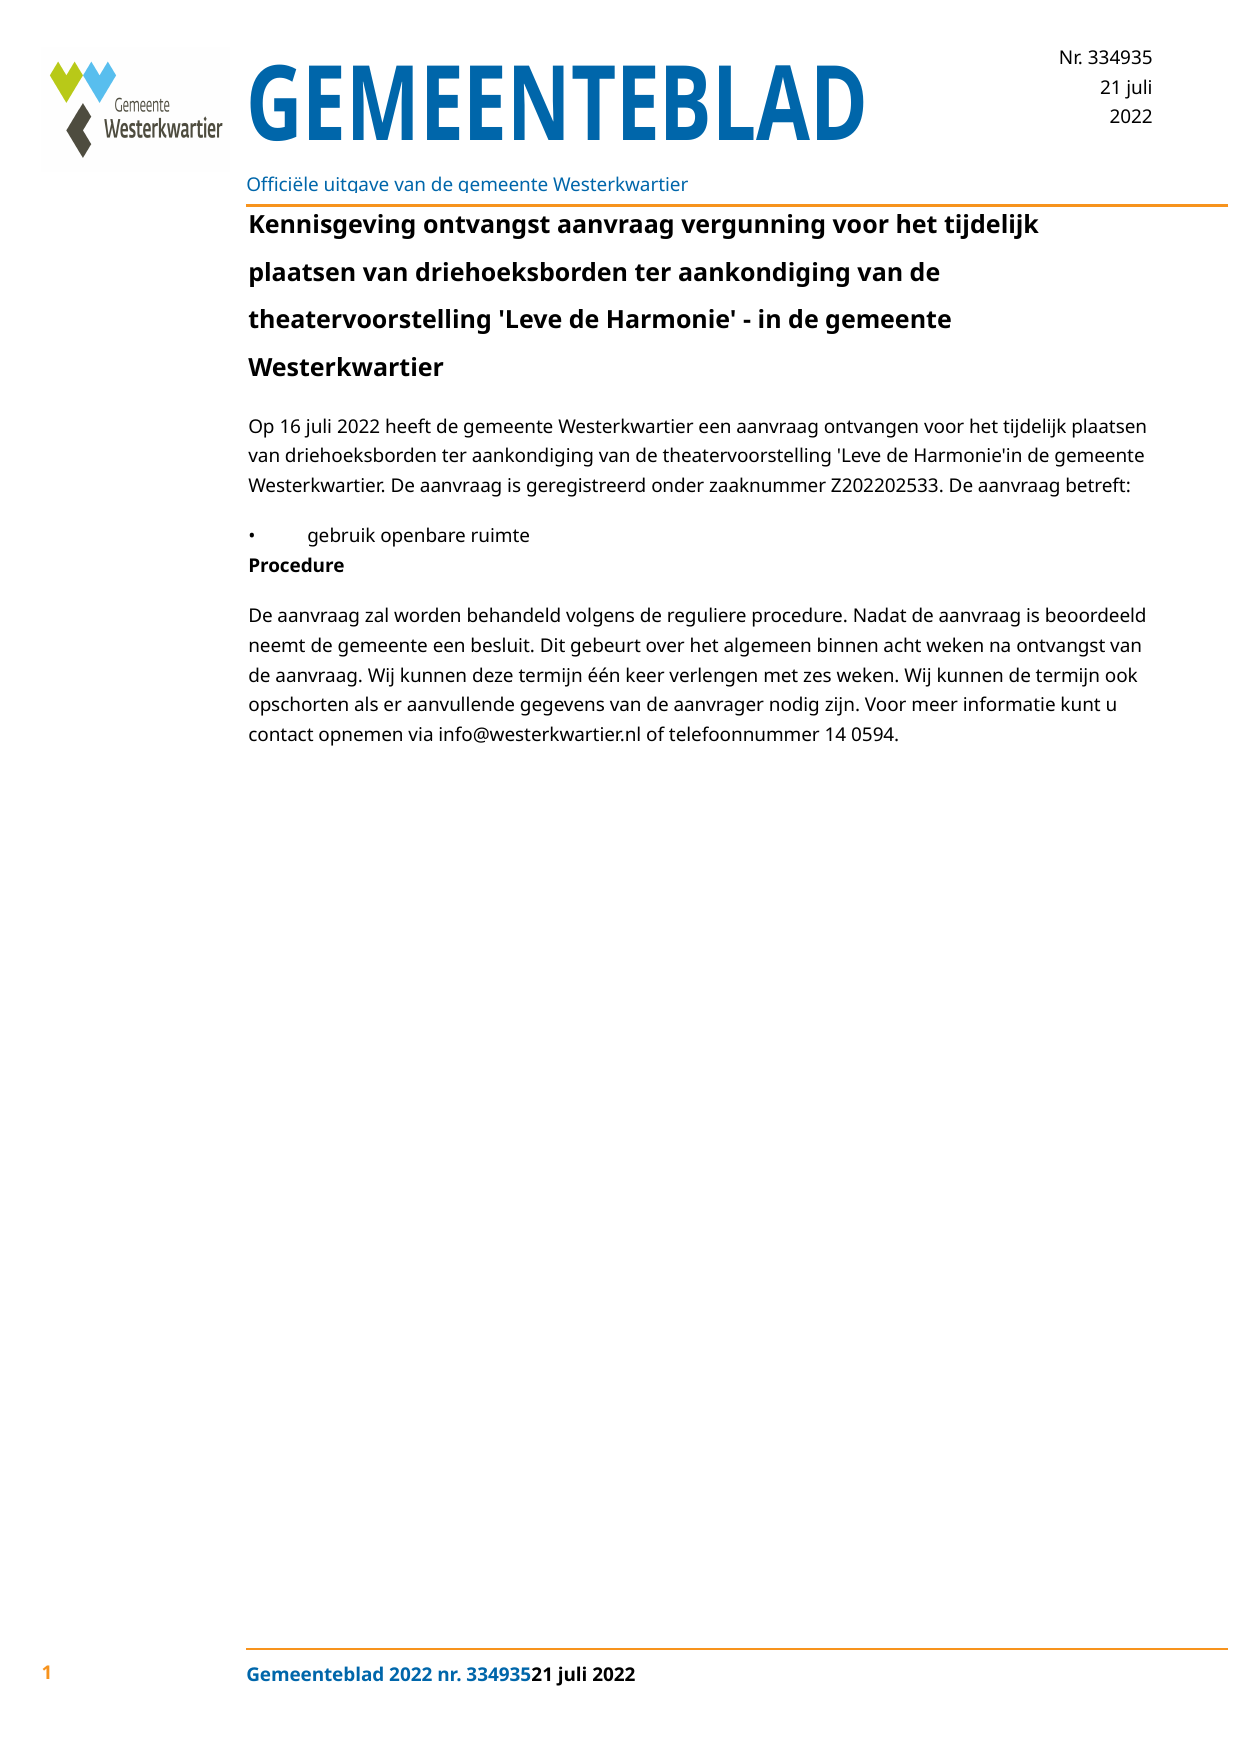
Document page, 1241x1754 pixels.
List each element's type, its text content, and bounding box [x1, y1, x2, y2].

list gebruik openbare ruimte [248, 523, 1152, 548]
text Op 16 juli 2022 heeft de gemeente Westerkwartier een aanvraag ontvangen voor het tijdelijk plaatsen van driehoeksborden ter aankondiging van de theatervoorstelling 'Leve de Harmonie'in de gemeente Westerkwartier. De aanvraag is geregistreerd onder zaaknummer Z202202533. De aanvraag betreft: [248, 413, 1152, 498]
picture [41, 47, 231, 172]
text De aanvraag zal worden behandeld volgens de reguliere procedure. Nadat de aanvraag is beoordeeld neemt de gemeente een besluit. Dit gebeurt over het algemeen binnen acht weken na ontvangst van de aanvraag. Wij kunnen deze termijn één keer verlengen met zes weken. Wij kunnen de termijn ook opschorten als er aanvullende gegevens van de aanvrager nodig zijn. Voor meer informatie kunt u contact opnemen via info@westerkwartier.nl of telefoonnummer 14 0594. [248, 603, 1152, 747]
text Procedure [248, 552, 1152, 578]
text Kennisgeving ontvangst aanvraag vergunning voor het tijdelijk plaatsen van driehoeksborden ter aankondiging van de theatervoorstelling 'Leve de Harmonie' - in de gemeente Westerkwartier [248, 207, 1152, 384]
